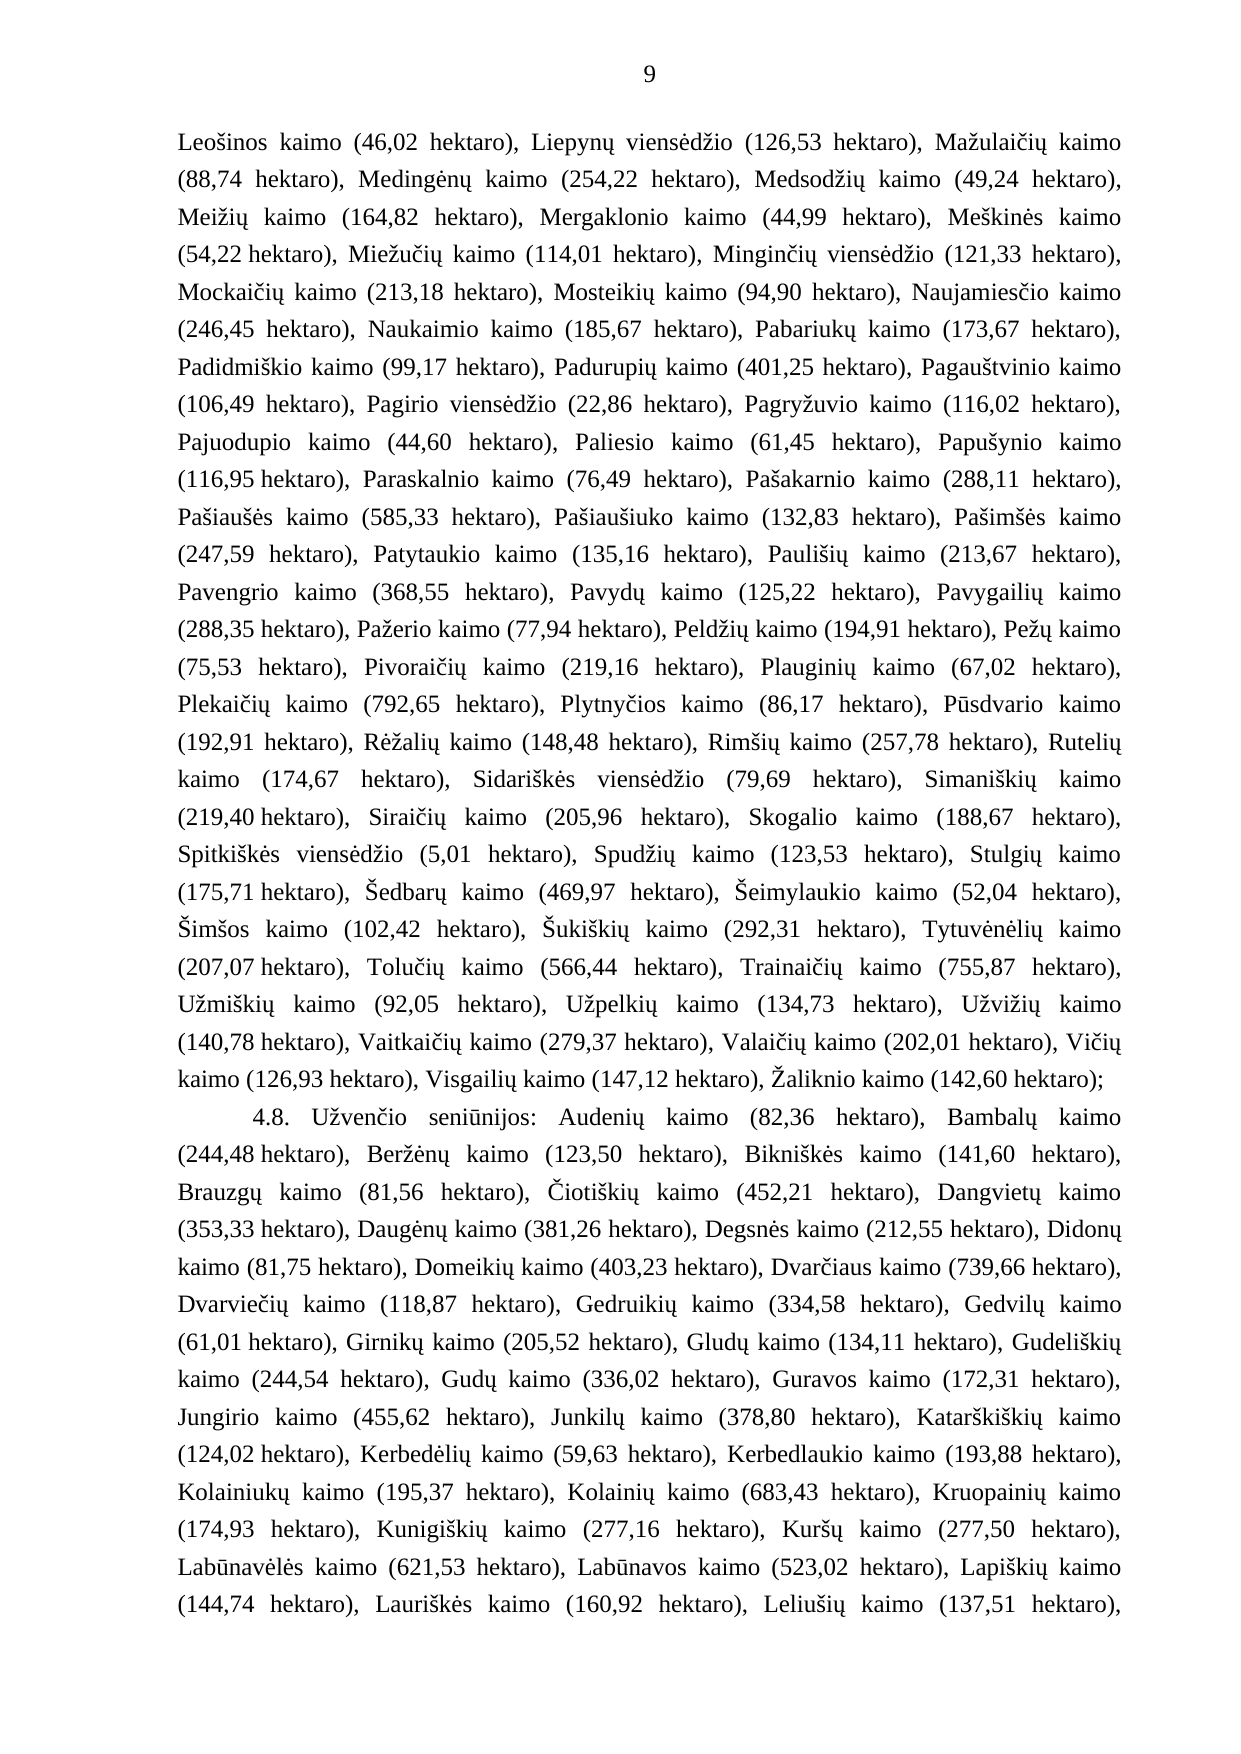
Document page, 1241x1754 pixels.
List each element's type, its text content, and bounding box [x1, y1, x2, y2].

text 4.8. Užvenčio seniūnijos: Audenių kaimo (82,36 hektaro), Bambalų kaimo (244,48 hektaro), Beržėnų kaimo (123,50 hektaro), Bikniškės kaimo (141,60 hektaro), Brauzgų kaimo (81,56 hektaro), Čiotiškių kaimo (452,21 hektaro), Dangvietų kaimo (353,33 hektaro), Daugėnų kaimo (381,26 hektaro), Degsnės kaimo (212,55 hektaro), Didonų kaimo (81,75 hektaro), Domeikių kaimo (403,23 hektaro), Dvarčiaus kaimo (739,66 hektaro), Dvarviečių kaimo (118,87 hektaro), Gedruikių kaimo (334,58 hektaro), Gedvilų kaimo (61,01 hektaro), Girnikų kaimo (205,52 hektaro), Gludų kaimo (134,11 hektaro), Gudeliškių kaimo (244,54 hektaro), Gudų kaimo (336,02 hektaro), Guravos kaimo (172,31 hektaro), Jungirio kaimo (455,62 hektaro), Junkilų kaimo (378,80 hektaro), Katarškiškių kaimo (124,02 hektaro), Kerbedėlių kaimo (59,63 hektaro), Kerbedlaukio kaimo (193,88 hektaro), Kolainiukų kaimo (195,37 hektaro), Kolainių kaimo (683,43 hektaro), Kruopainių kaimo (174,93 hektaro), Kunigiškių kaimo (277,16 hektaro), Kuršų kaimo (277,50 hektaro), Labūnavėlės kaimo (621,53 hektaro), Labūnavos kaimo (523,02 hektaro), Lapiškių kaimo (144,74 hektaro), Lauriškės kaimo (160,92 hektaro), Leliušių kaimo (137,51 hektaro), [177, 1093, 1122, 1618]
text Leošinos kaimo (46,02 hektaro), Liepynų viensėdžio (126,53 hektaro), Mažulaičių kaimo (88,74 hektaro), Medingėnų kaimo (254,22 hektaro), Medsodžių kaimo (49,24 hektaro), Meižių kaimo (164,82 hektaro), Mergaklonio kaimo (44,99 hektaro), Meškinės kaimo (54,22 hektaro), Miežučių kaimo (114,01 hektaro), Minginčių viensėdžio (121,33 hektaro), Mockaičių kaimo (213,18 hektaro), Mosteikių kaimo (94,90 hektaro), Naujamiesčio kaimo (246,45 hektaro), Naukaimio kaimo (185,67 hektaro), Pabariukų kaimo (173,67 hektaro), Padidmiškio kaimo (99,17 hektaro), Padurupių kaimo (401,25 hektaro), Pagauštvinio kaimo (106,49 hektaro), Pagirio viensėdžio (22,86 hektaro), Pagryžuvio kaimo (116,02 hektaro), Pajuodupio kaimo (44,60 hektaro), Paliesio kaimo (61,45 hektaro), Papušynio kaimo (116,95 hektaro), Paraskalnio kaimo (76,49 hektaro), Pašakarnio kaimo (288,11 hektaro), Pašiaušės kaimo (585,33 hektaro), Pašiaušiuko kaimo (132,83 hektaro), Pašimšės kaimo (247,59 hektaro), Patytaukio kaimo (135,16 hektaro), Paulišių kaimo (213,67 hektaro), Pavengrio kaimo (368,55 hektaro), Pavydų kaimo (125,22 hektaro), Pavygailių kaimo (288,35 hektaro), Pažerio kaimo (77,94 hektaro), Peldžių kaimo (194,91 hektaro), Pežų kaimo (75,53 hektaro), Pivoraičių kaimo (219,16 hektaro), Plauginių kaimo (67,02 hektaro), Plekaičių kaimo (792,65 hektaro), Plytnyčios kaimo (86,17 hektaro), Pūsdvario kaimo (192,91 hektaro), Rėžalių kaimo (148,48 hektaro), Rimšių kaimo (257,78 hektaro), Rutelių kaimo (174,67 hektaro), Sidariškės viensėdžio (79,69 hektaro), Simaniškių kaimo (219,40 hektaro), Siraičių kaimo (205,96 hektaro), Skogalio kaimo (188,67 hektaro), Spitkiškės viensėdžio (5,01 hektaro), Spudžių kaimo (123,53 hektaro), Stulgių kaimo (175,71 hektaro), Šedbarų kaimo (469,97 hektaro), Šeimylaukio kaimo (52,04 hektaro), Šimšos kaimo (102,42 hektaro), Šukiškių kaimo (292,31 hektaro), Tytuvėnėlių kaimo (207,07 hektaro), Tolučių kaimo (566,44 hektaro), Trainaičių kaimo (755,87 hektaro), Užmiškių kaimo (92,05 hektaro), Užpelkių kaimo (134,73 hektaro), Užvižių kaimo (140,78 hektaro), Vaitkaičių kaimo (279,37 hektaro), Valaičių kaimo (202,01 hektaro), Vičių kaimo (126,93 hektaro), Visgailių kaimo (147,12 hektaro), Žaliknio kaimo (142,60 hektaro); [177, 118, 1122, 1093]
